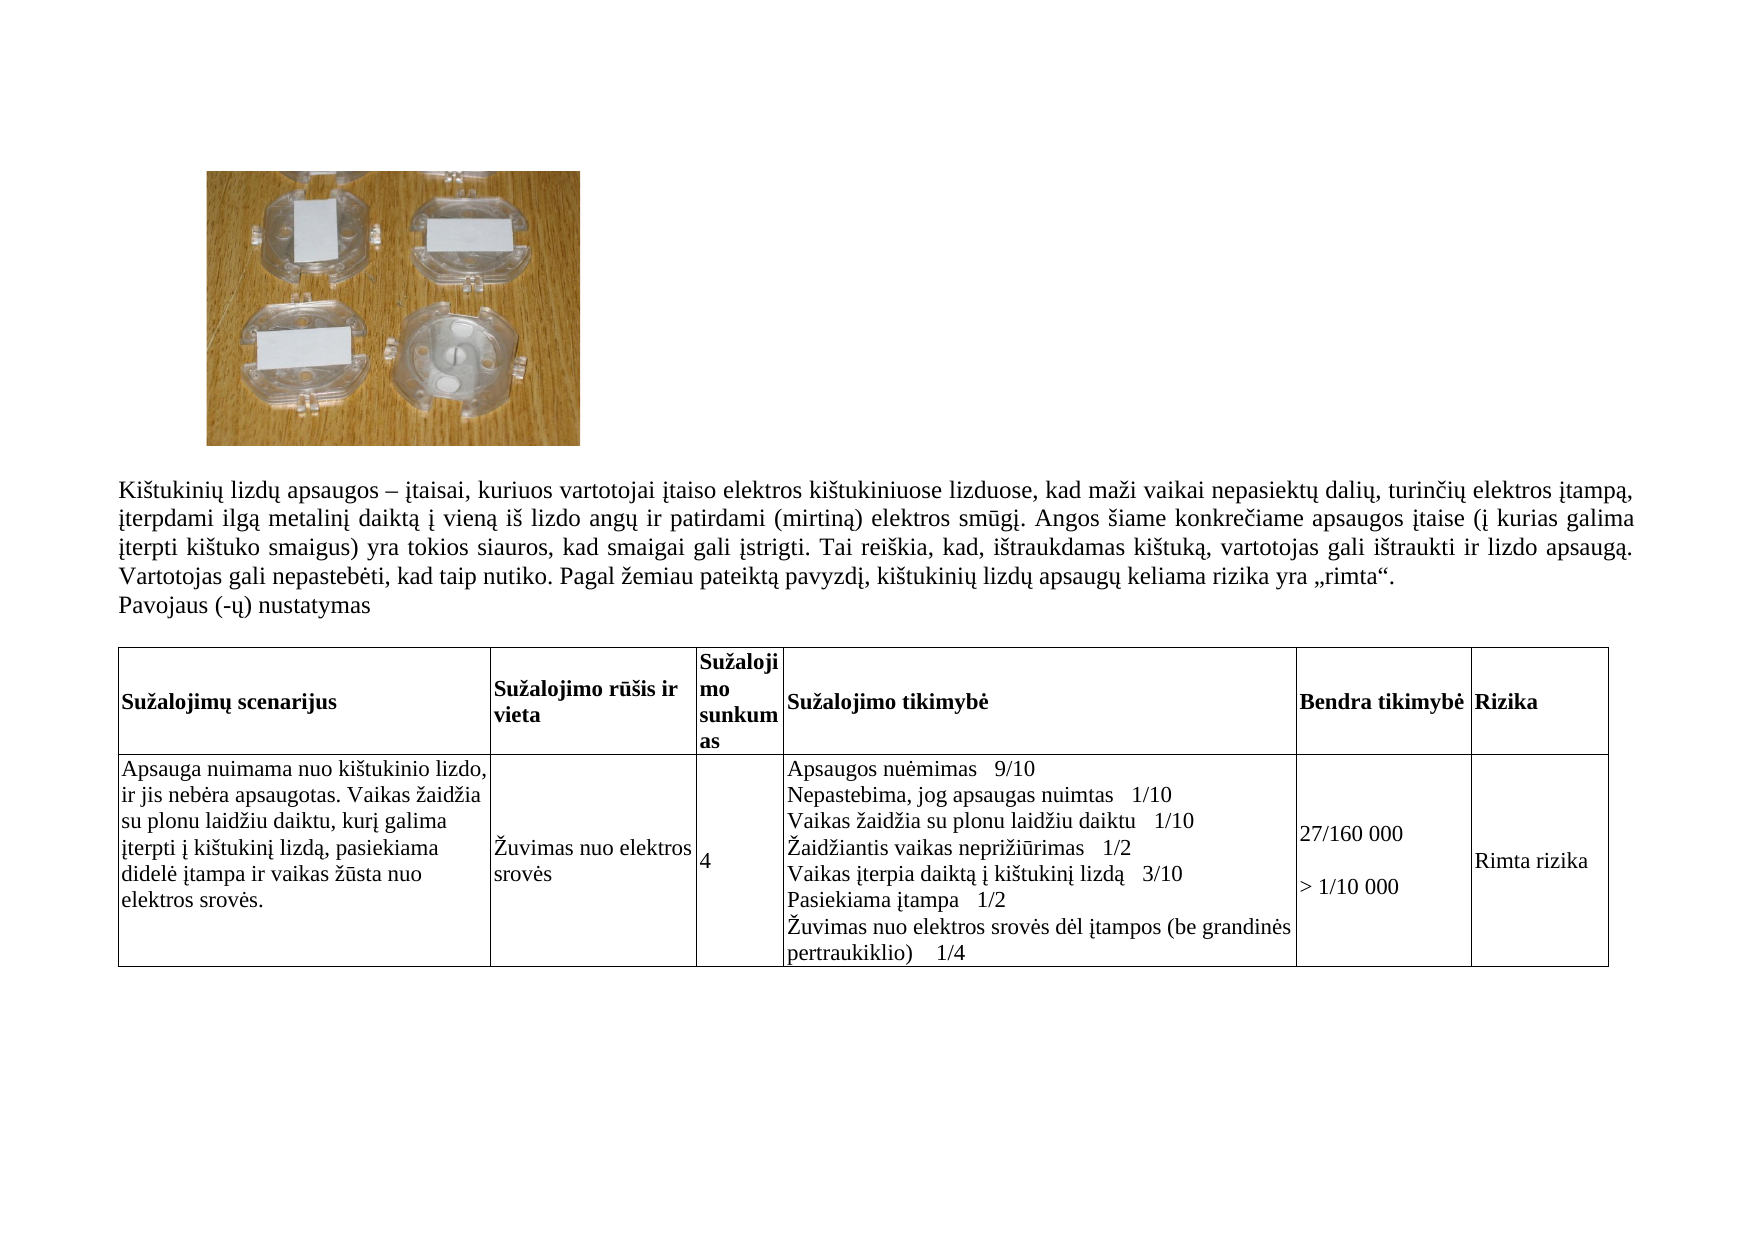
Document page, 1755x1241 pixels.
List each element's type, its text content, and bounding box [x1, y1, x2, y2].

text Kištukinių lizdų apsaugos – įtaisai, kuriuos vartotojai įtaiso elektros kištukiniuose lizduose, kad maži vaikai nepasiektų dalių, turinčių elektros įtampą, įterpdami ilgą metalinį daiktą į vieną iš lizdo angų ir patirdami (mirtiną) elektros smūgį. Angos šiame konkrečiame apsaugos įtaise (į kurias galima įterpti kištuko smaigus) yra tokios siauros, kad smaigai gali įstrigti. Tai reiškia, kad, ištraukdamas kištuką, vartotojas gali ištraukti ir lizdo apsaugą. Vartotojas gali nepastebėti, kad taip nutiko. Pagal žemiau pateiktą pavyzdį, kištukinių lizdų apsaugų keliama rizika yra „rimta“. [118, 475, 1636, 590]
table_cell Apsaugos nuėmimas 9/10 Nepastebima, jog apsaugas nuimtas 1/10 Vaikas žaidžia su plonu laidžiu daiktu 1/10 Žaidžiantis vaikas neprižiūrimas 1/2 Vaikas įterpia daiktą į kištukinį lizdą 3/10 Pasiekiama įtampa 1/2 Žuvimas nuo elektros srovės dėl įtampos (be grandinės pertraukiklio) 1/4 [784, 755, 1296, 966]
text Pavojaus (-ų) nustatymas [118, 590, 1636, 618]
text (pav.) [207, 148, 1716, 446]
table_header Rizika [1472, 648, 1608, 754]
table_cell Rimta rizika [1472, 755, 1608, 966]
table_cell 27/160 000 > 1/10 000 [1297, 755, 1471, 966]
table_cell Apsauga nuimama nuo kištukinio lizdo, ir jis nebėra apsaugotas. Vaikas žaidžia su plonu laidžiu daiktu, kurį galima įterpti į kištukinį lizdą, pasiekiama didelė įtampa ir vaikas žūsta nuo elektros srovės. [119, 755, 490, 966]
table_header Sužalojimų scenarijus [119, 648, 490, 754]
table_header Sužalojimo tikimybė [784, 648, 1296, 754]
table_cell Žuvimas nuo elektros srovės [491, 755, 696, 966]
table_header Sužalojimo sunkumas [697, 648, 783, 754]
table_header Bendra tikimybė [1297, 648, 1471, 754]
table_header Sužalojimo rūšis ir vieta [491, 648, 696, 754]
table_cell 4 [697, 755, 783, 966]
